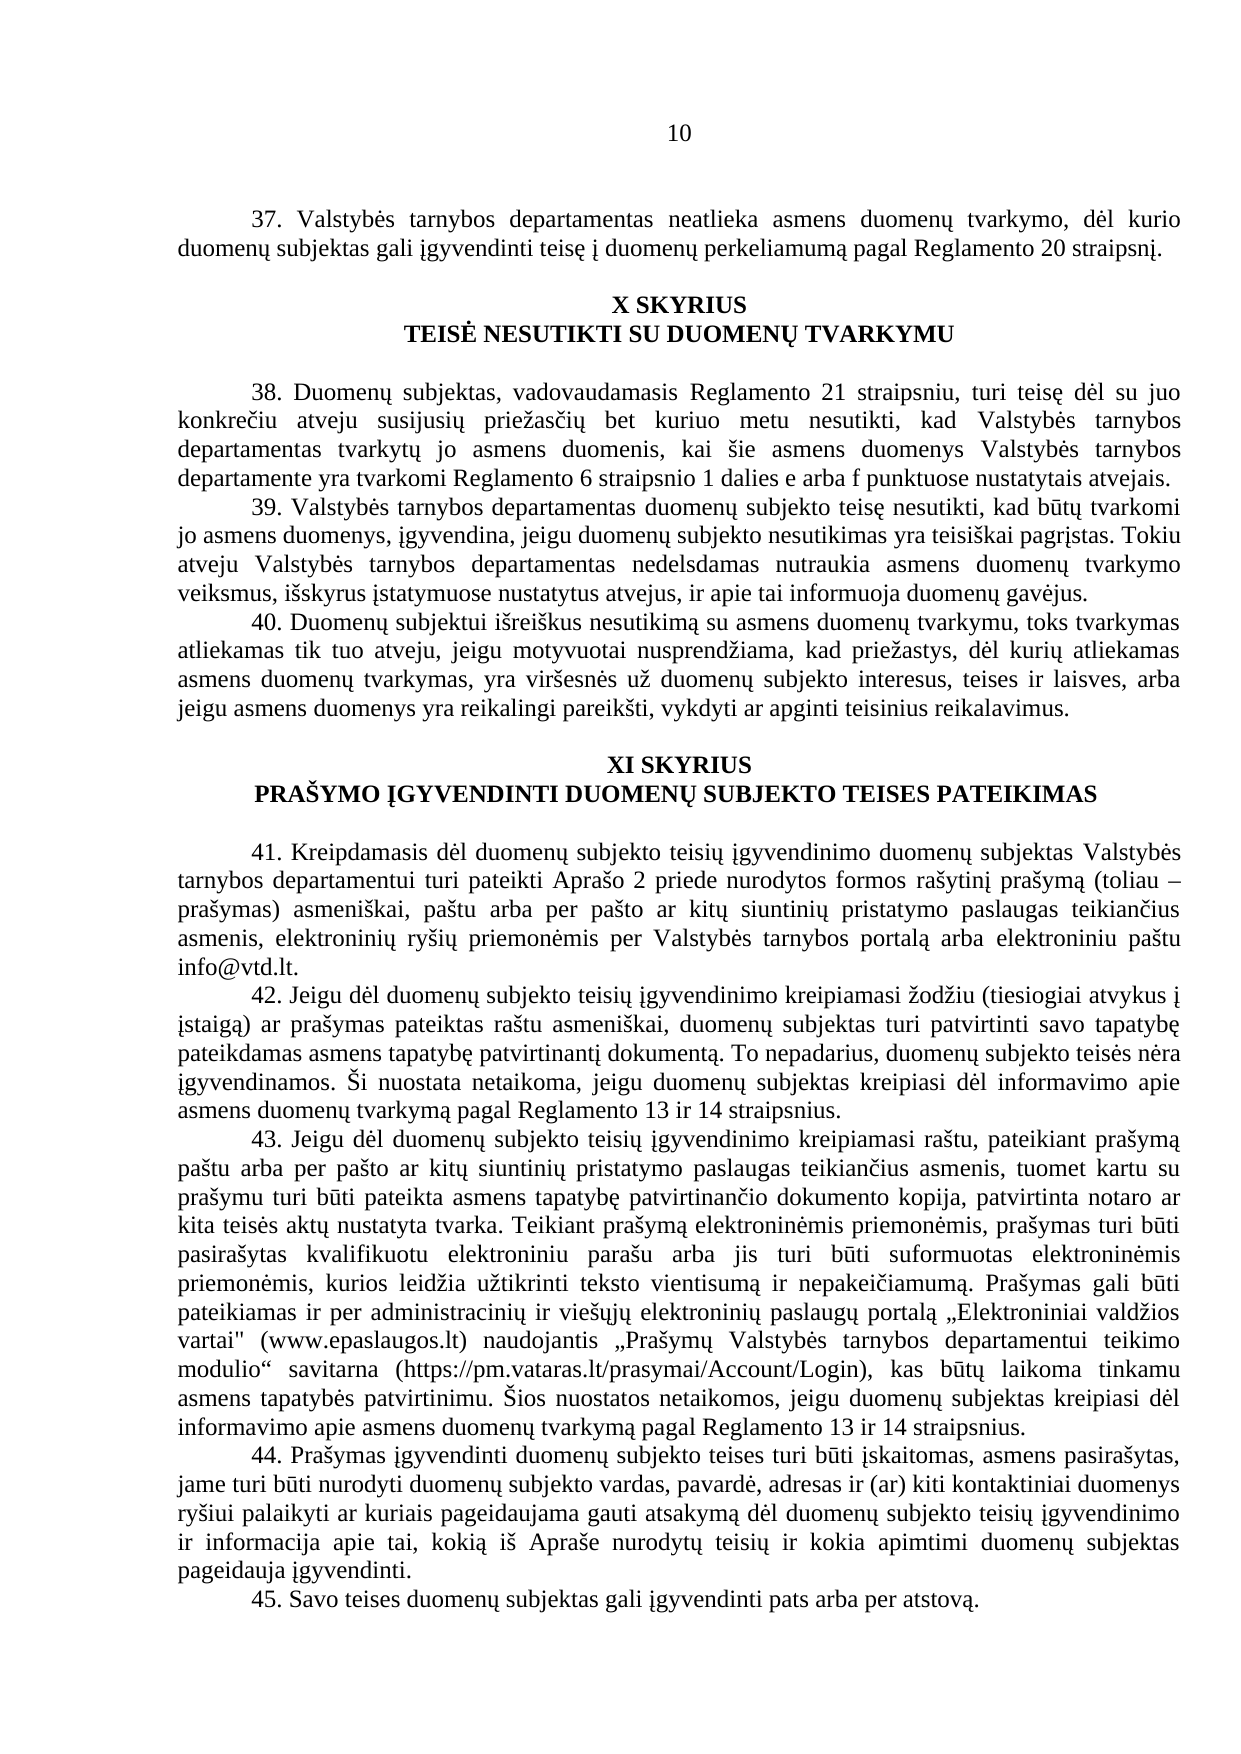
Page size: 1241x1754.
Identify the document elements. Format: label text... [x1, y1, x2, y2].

text X SKYRIUS [177, 291, 1181, 319]
text XI SKYRIUS [177, 751, 1181, 779]
text 42. Jeigu dėl duomenų subjekto teisių įgyvendinimo kreipiamasi žodžiu (tiesiogiai atvykus į įstaigą) ar prašymas pateiktas raštu asmeniškai, duomenų subjektas turi patvirtinti savo tapatybę pateikdamas asmens tapatybę patvirtinantį dokumentą. To nepadarius, duomenų subjekto teisės nėra įgyvendinamos. Ši nuostata netaikoma, jeigu duomenų subjektas kreipiasi dėl informavimo apie asmens duomenų tvarkymą pagal Reglamento 13 ir 14 straipsnius. [177, 981, 1181, 1124]
text 43. Jeigu dėl duomenų subjekto teisių įgyvendinimo kreipiamasi raštu, pateikiant prašymą paštu arba per pašto ar kitų siuntinių pristatymo paslaugas teikiančius asmenis, tuomet kartu su prašymu turi būti pateikta asmens tapatybę patvirtinančio dokumento kopija, patvirtinta notaro ar kita teisės aktų nustatyta tvarka. Teikiant prašymą elektroninėmis priemonėmis, prašymas turi būti pasirašytas kvalifikuotu elektroniniu parašu arba jis turi būti suformuotas elektroninėmis priemonėmis, kurios leidžia užtikrinti teksto vientisumą ir nepakeičiamumą. Prašymas gali būti pateikiamas ir per administracinių ir viešųjų elektroninių paslaugų portalą „Elektroniniai valdžios vartai" (www.epaslaugos.lt) naudojantis „Prašymų Valstybės tarnybos departamentui teikimo modulio“ savitarna (https://pm.vataras.lt/prasymai/Account/Login), kas būtų laikoma tinkamu asmens tapatybės patvirtinimu. Šios nuostatos netaikomos, jeigu duomenų subjektas kreipiasi dėl informavimo apie asmens duomenų tvarkymą pagal Reglamento 13 ir 14 straipsnius. [177, 1124, 1181, 1441]
text 39. Valstybės tarnybos departamentas duomenų subjekto teisę nesutikti, kad būtų tvarkomi jo asmens duomenys, įgyvendina, jeigu duomenų subjekto nesutikimas yra teisiškai pagrįstas. Tokiu atveju Valstybės tarnybos departamentas nedelsdamas nutraukia asmens duomenų tvarkymo veiksmus, išskyrus įstatymuose nustatytus atvejus, ir apie tai informuoja duomenų gavėjus. [177, 492, 1181, 607]
text 38. Duomenų subjektas, vadovaudamasis Reglamento 21 straipsniu, turi teisę dėl su juo konkrečiu atveju susijusių priežasčių bet kuriuo metu nesutikti, kad Valstybės tarnybos departamentas tvarkytų jo asmens duomenis, kai šie asmens duomenys Valstybės tarnybos departamente yra tvarkomi Reglamento 6 straipsnio 1 dalies e arba f punktuose nustatytais atvejais. [177, 377, 1181, 492]
text 40. Duomenų subjektui išreiškus nesutikimą su asmens duomenų tvarkymu, toks tvarkymas atliekamas tik tuo atveju, jeigu motyvuotai nusprendžiama, kad priežastys, dėl kurių atliekamas asmens duomenų tvarkymas, yra viršesnės už duomenų subjekto interesus, teises ir laisves, arba jeigu asmens duomenys yra reikalingi pareikšti, vykdyti ar apginti teisinius reikalavimus. [177, 607, 1181, 722]
text 41. Kreipdamasis dėl duomenų subjekto teisių įgyvendinimo duomenų subjektas Valstybės tarnybos departamentui turi pateikti Aprašo 2 priede nurodytos formos rašytinį prašymą (toliau – prašymas) asmeniškai, paštu arba per pašto ar kitų siuntinių pristatymo paslaugas teikiančius asmenis, elektroninių ryšių priemonėmis per Valstybės tarnybos portalą arba elektroniniu paštu info@vtd.lt. [177, 837, 1181, 981]
text 45. Savo teises duomenų subjektas gali įgyvendinti pats arba per atstovą. [177, 1584, 1181, 1613]
text TEISĖ NESUTIKTI SU DUOMENŲ TVARKYMU [177, 319, 1181, 348]
text 44. Prašymas įgyvendinti duomenų subjekto teises turi būti įskaitomas, asmens pasirašytas, jame turi būti nurodyti duomenų subjekto vardas, pavardė, adresas ir (ar) kiti kontaktiniai duomenys ryšiui palaikyti ar kuriais pageidaujama gauti atsakymą dėl duomenų subjekto teisių įgyvendinimo ir informacija apie tai, kokią iš Apraše nurodytų teisių ir kokia apimtimi duomenų subjektas pageidauja įgyvendinti. [177, 1441, 1181, 1584]
text 37. Valstybės tarnybos departamentas neatlieka asmens duomenų tvarkymo, dėl kurio duomenų subjektas gali įgyvendinti teisę į duomenų perkeliamumą pagal Reglamento 20 straipsnį. [177, 204, 1181, 262]
text PRAŠYMO ĮGYVENDINTI DUOMENŲ SUBJEKTO TEISES PATEIKIMAS [177, 779, 1181, 808]
